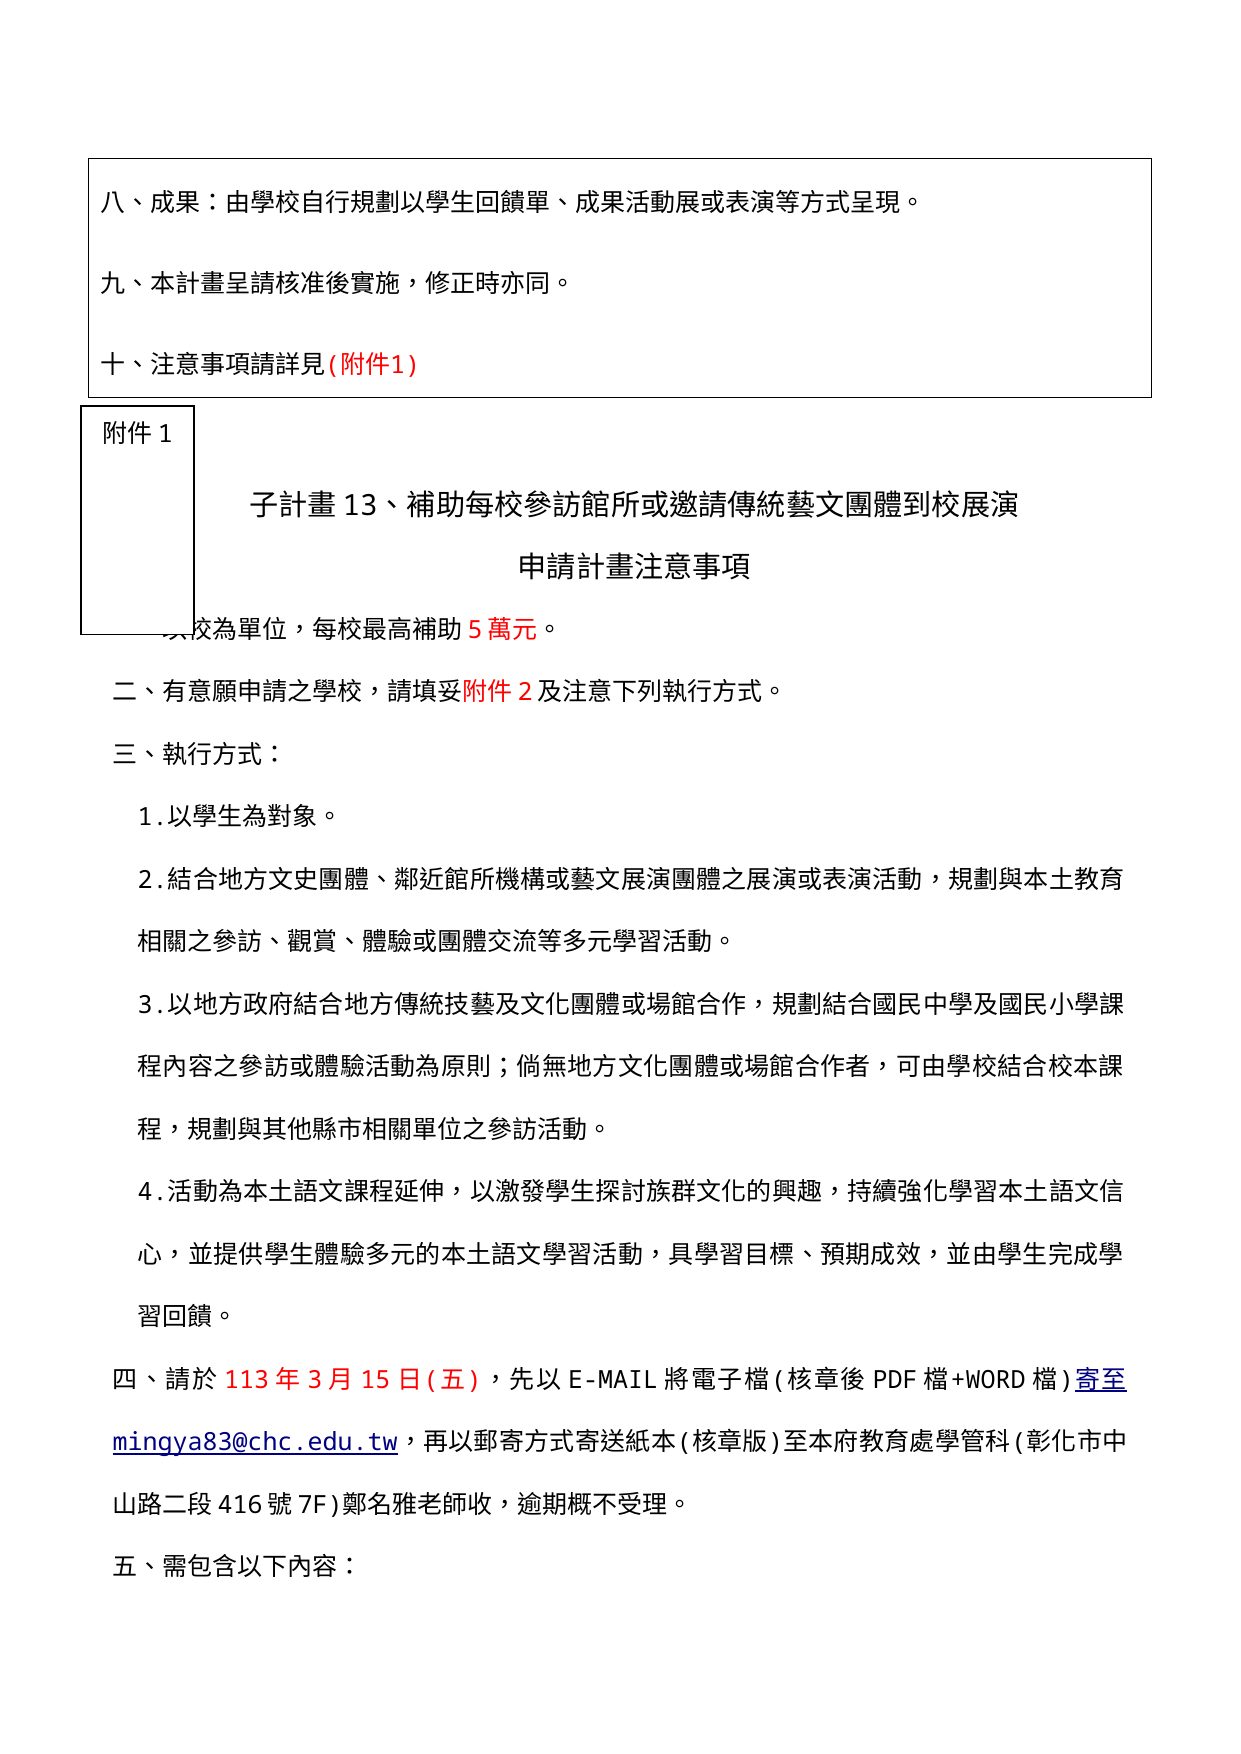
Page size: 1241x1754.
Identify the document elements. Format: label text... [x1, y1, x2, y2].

table_cell 八、成果：由學校自行規劃以學生回饋單、成果活動展或表演等方式呈現。 九、本計畫呈請核准後實施，修正時亦同。 十、注意事項請詳見(附件1) [89, 159, 1151, 397]
text 4.活動為本土語文課程延伸，以激發學生探討族群文化的興趣，持續強化學習本土語文信心，並提供學生體驗多元的本土語文學習活動，具學習目標、預期成效，並由學生完成學習回饋。 [137, 1148, 1128, 1336]
text 1.以學生為對象。 [137, 773, 1128, 836]
text 2.結合地方文史團體、鄰近館所機構或藝文展演團體之展演或表演活動，規劃與本土教育相關之參訪、觀賞、體驗或團體交流等多元學習活動。 [137, 836, 1128, 961]
text 三、執行方式： [112, 711, 1128, 773]
text 子計畫13、補助每校參訪館所或邀請傳統藝文團體到校展演 [82, 407, 193, 634]
text 子計畫13、補助每校參訪館所或邀請傳統藝文團體到校展演 [195, 461, 1128, 523]
text 二、有意願申請之學校，請填妥附件2及注意下列執行方式。 [112, 648, 1128, 711]
text 3.以地方政府結合地方傳統技藝及文化團體或場館合作，規劃結合國民中學及國民小學課程內容之參訪或體驗活動為原則；倘無地方文化團體或場館合作者，可由學校結合校本課程，規劃與其他縣市相關單位之參訪活動。 [137, 961, 1128, 1148]
text 附件1 [97, 414, 178, 450]
text 申請計畫注意事項 [195, 523, 1128, 586]
text 四、請於113年3月15日(五)，先以E-MAIL將電子檔(核章後PDF檔+WORD檔)寄至mingya83@chc.edu.tw，再以郵寄方式寄送紙本(核章版)至本府教育處學管科(彰化市中山路二段416號7F)鄭名雅老師收，逾期概不受理。 [112, 1336, 1128, 1523]
text 五、需包含以下內容： [112, 1523, 1128, 1586]
text 一、以校為單位，每校最高補助5萬元。 [112, 586, 1128, 648]
